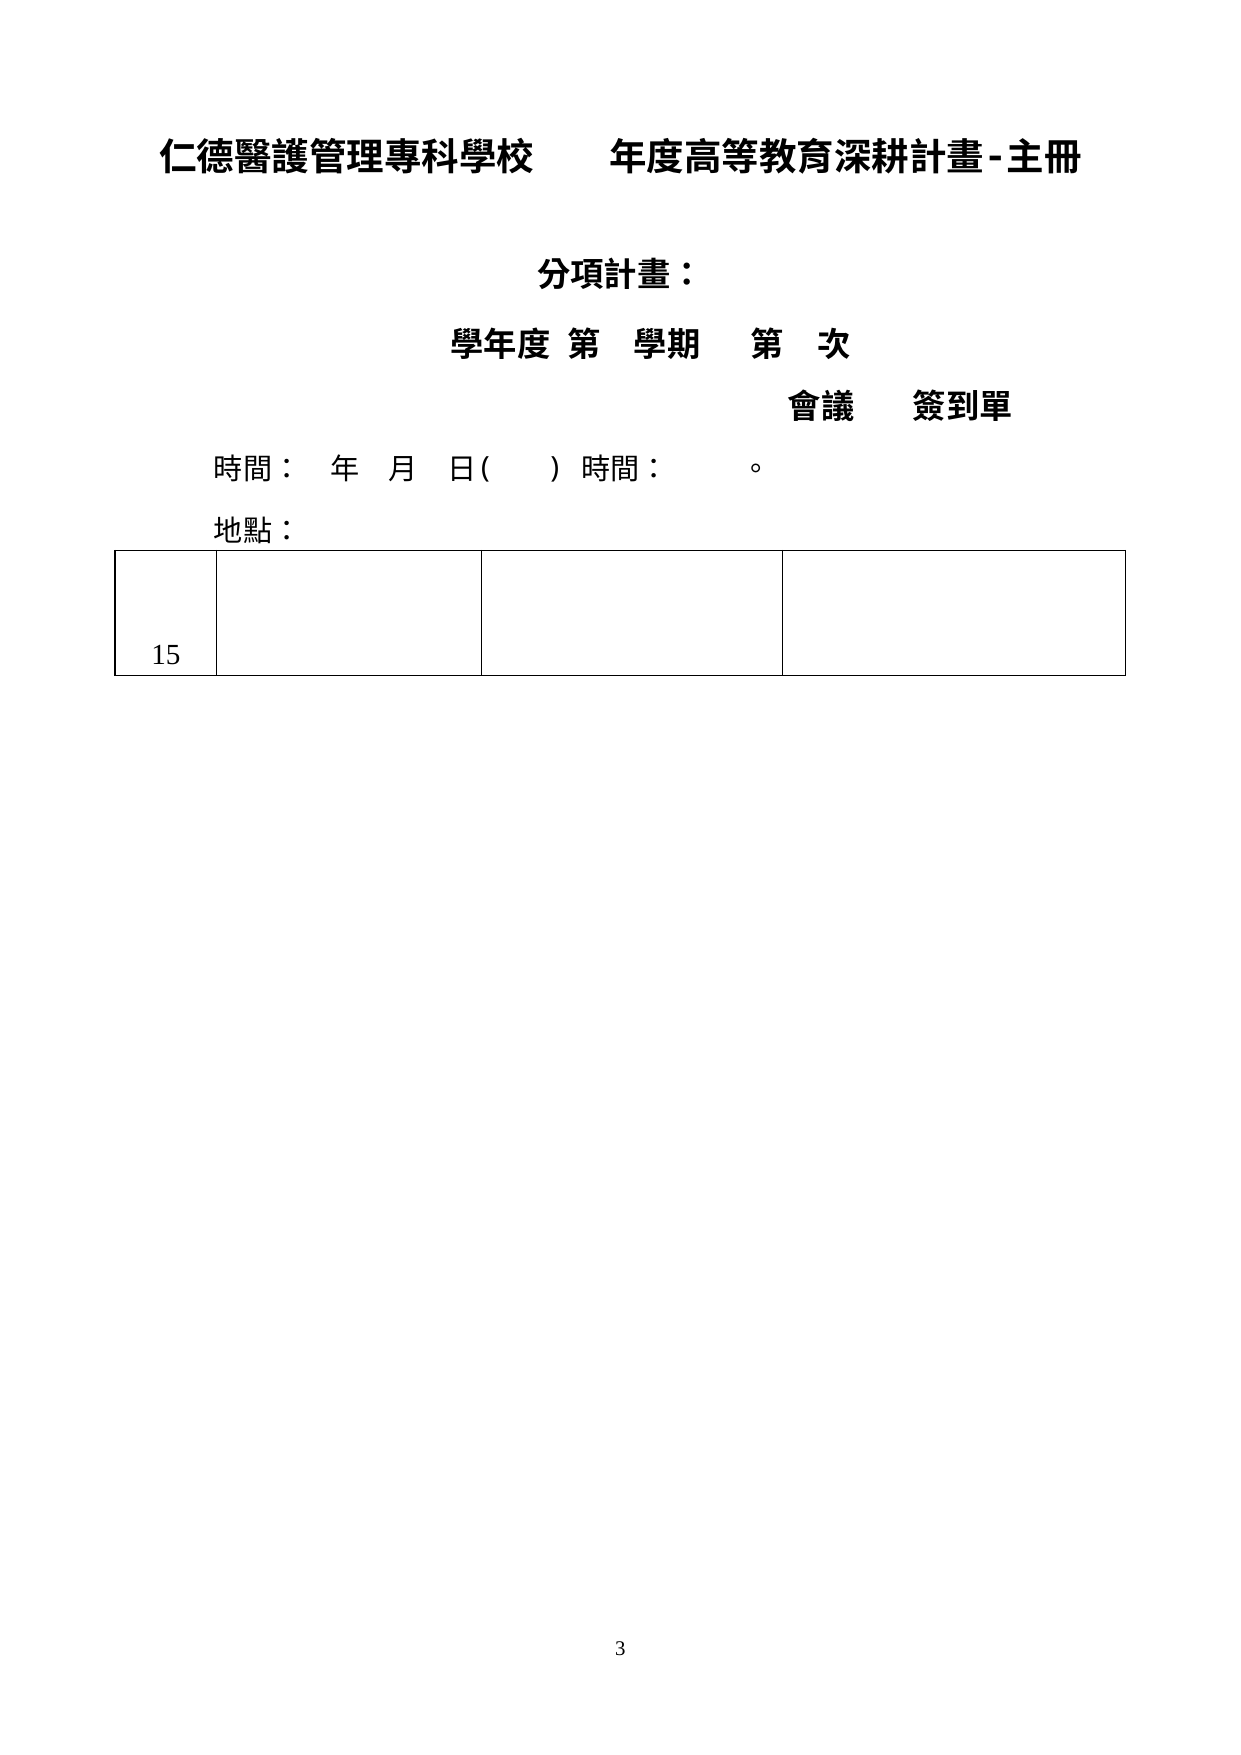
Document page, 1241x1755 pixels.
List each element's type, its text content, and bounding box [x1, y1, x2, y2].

table_cell [783, 551, 1125, 675]
table_cell [217, 551, 481, 675]
table_cell [482, 551, 782, 675]
table_header 仁德醫護管理專科學校 年度高等教育深耕計畫-主冊 分項計畫： 學年度 第 學期 第 次 會議 簽到單 時間： 年 月 日( ) 時間： 。 地點： [115, 112, 1125, 550]
table_cell 15 [116, 551, 216, 675]
